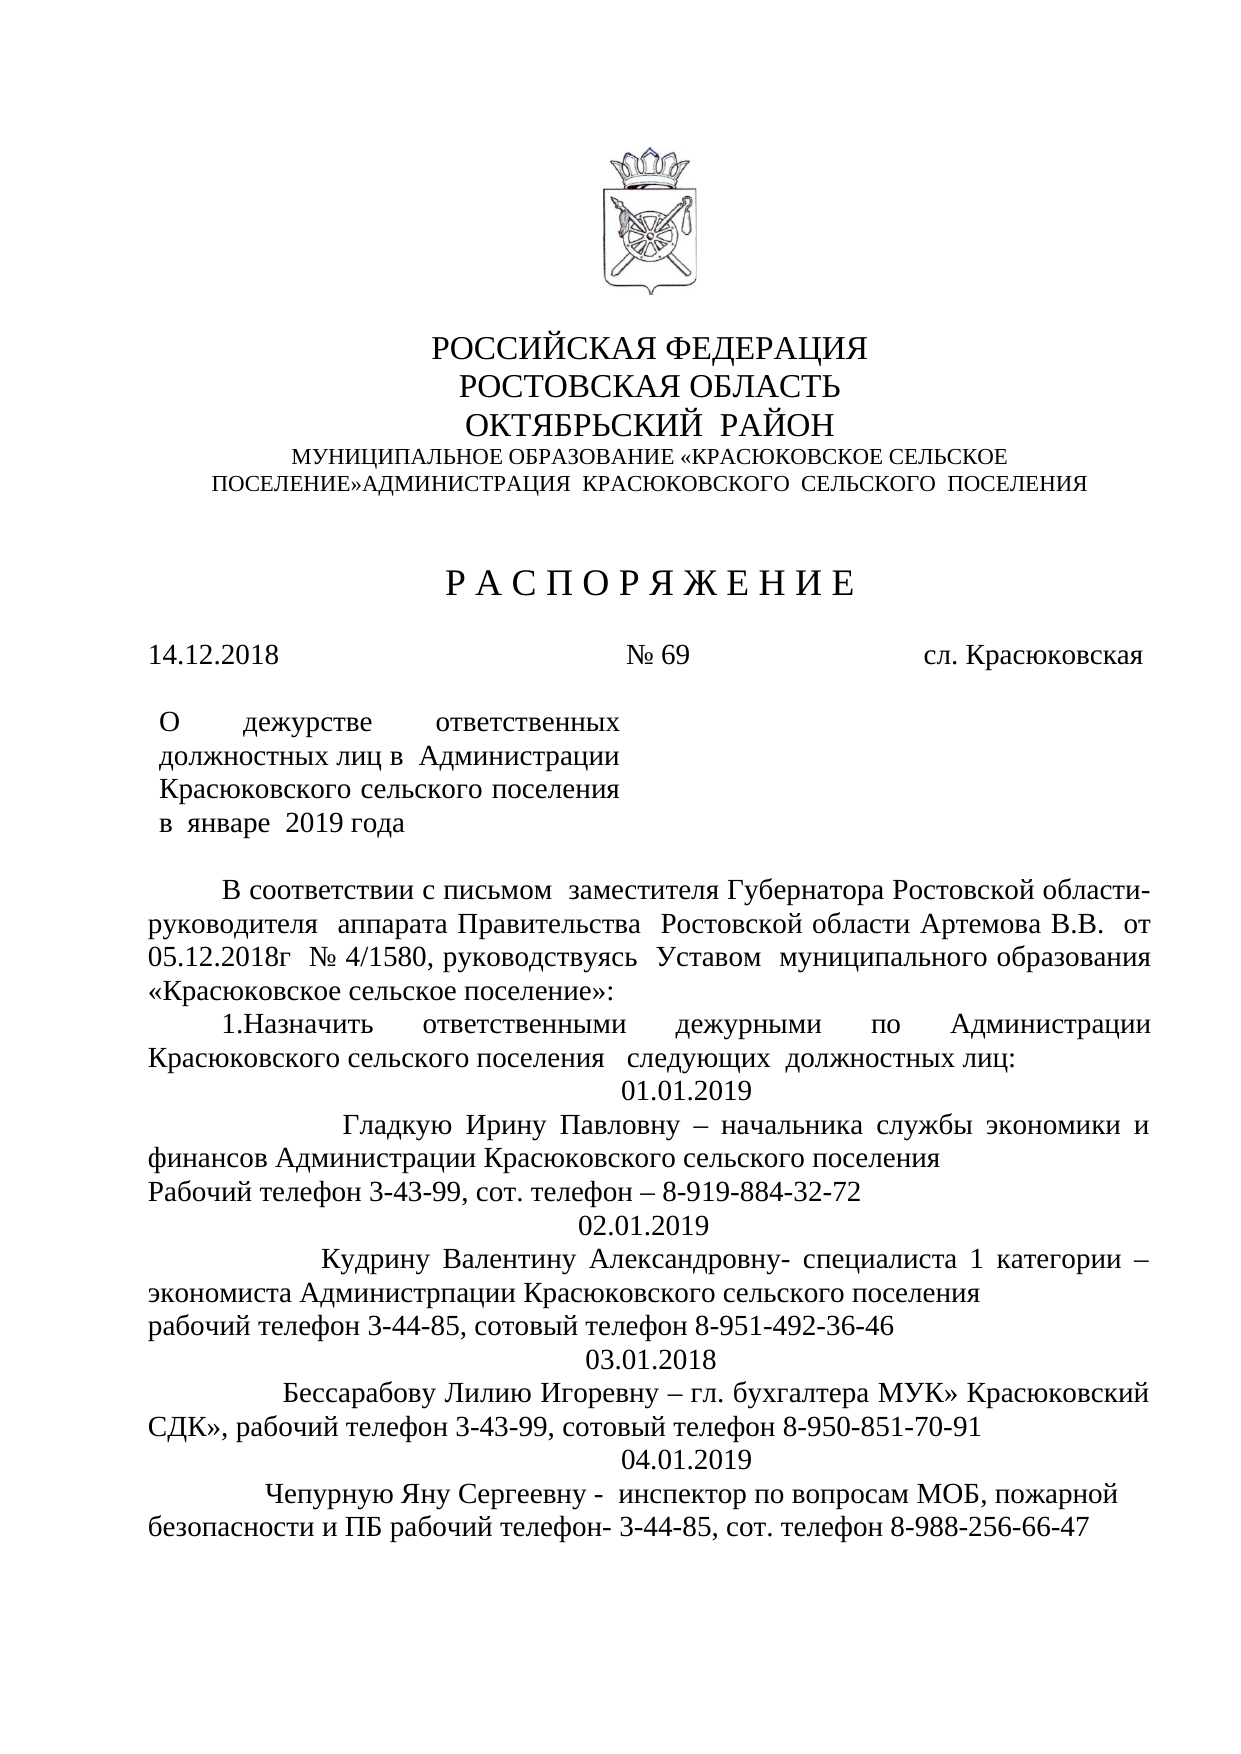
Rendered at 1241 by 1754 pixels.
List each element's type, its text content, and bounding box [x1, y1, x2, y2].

text Бессарабову Лилию Игоревну – гл. бухгалтера МУК» Красюковский СДК», рабочий телефон 3-43-99, сотовый телефон 8-950-851-70-91 [148, 1375, 1152, 1442]
text 01.01.2019 [148, 1073, 1152, 1107]
text МУНИЦИПАЛЬНОЕ ОБРАЗОВАНИЕ «КРАСЮКОВСКОЕ СЕЛЬСКОЕ ПОСЕЛЕНИЕ»АДМИНИСТРАЦИЯ КРАСЮКОВСКОГО СЕЛЬСКОГО ПОСЕЛЕНИЯ [148, 443, 1152, 496]
table_header О дежурстве ответственных должностных лиц в Администрации Красюковского сельского поселения в январе 2019 года [148, 705, 635, 872]
text 1.Назначить ответственными дежурными по Администрации Красюковского сельского поселения следующих должностных лиц: [148, 1006, 1152, 1073]
text 03.01.2018 [148, 1342, 1152, 1375]
text 02.01.2019 [148, 1208, 1152, 1241]
text В соответствии с письмом заместителя Губернатора Ростовской области- руководителя аппарата Правительства Ростовской области Артемова В.В. от 05.12.2018г № 4/1580, руководствуясь Уставом муниципального образования «Красюковское сельское поселение»: [148, 872, 1152, 1006]
text Ростовская область [148, 367, 1152, 405]
text 04.01.2019 [148, 1442, 1152, 1476]
text Р А С П О Р Я Ж е н и е [148, 561, 1152, 604]
text 14.12.2018 № 69 сл. Красюковская [148, 637, 1152, 671]
text Гладкую Ирину Павловну – начальника службы экономики и финансов Администрации Красюковского сельского поселения [148, 1107, 1152, 1174]
text ОКТЯБРЬСКИЙ РАЙОН [148, 405, 1152, 443]
text Российская Федерация [148, 328, 1152, 367]
text рабочий телефон 3-44-85, сотовый телефон 8-951-492-36-46 [148, 1308, 1152, 1342]
text Рабочий телефон 3-43-99, сот. телефон – 8-919-884-32-72 [148, 1174, 1152, 1208]
text Чепурную Яну Сергеевну - инспектор по вопросам МОБ, пожарной безопасности и ПБ рабочий телефон- 3-44-85, сот. телефон 8-988-256-66-47 [148, 1476, 1152, 1543]
text Кудрину Валентину Александровну- специалиста 1 категории – экономиста Администрпации Красюковского сельского поселения [148, 1241, 1152, 1308]
